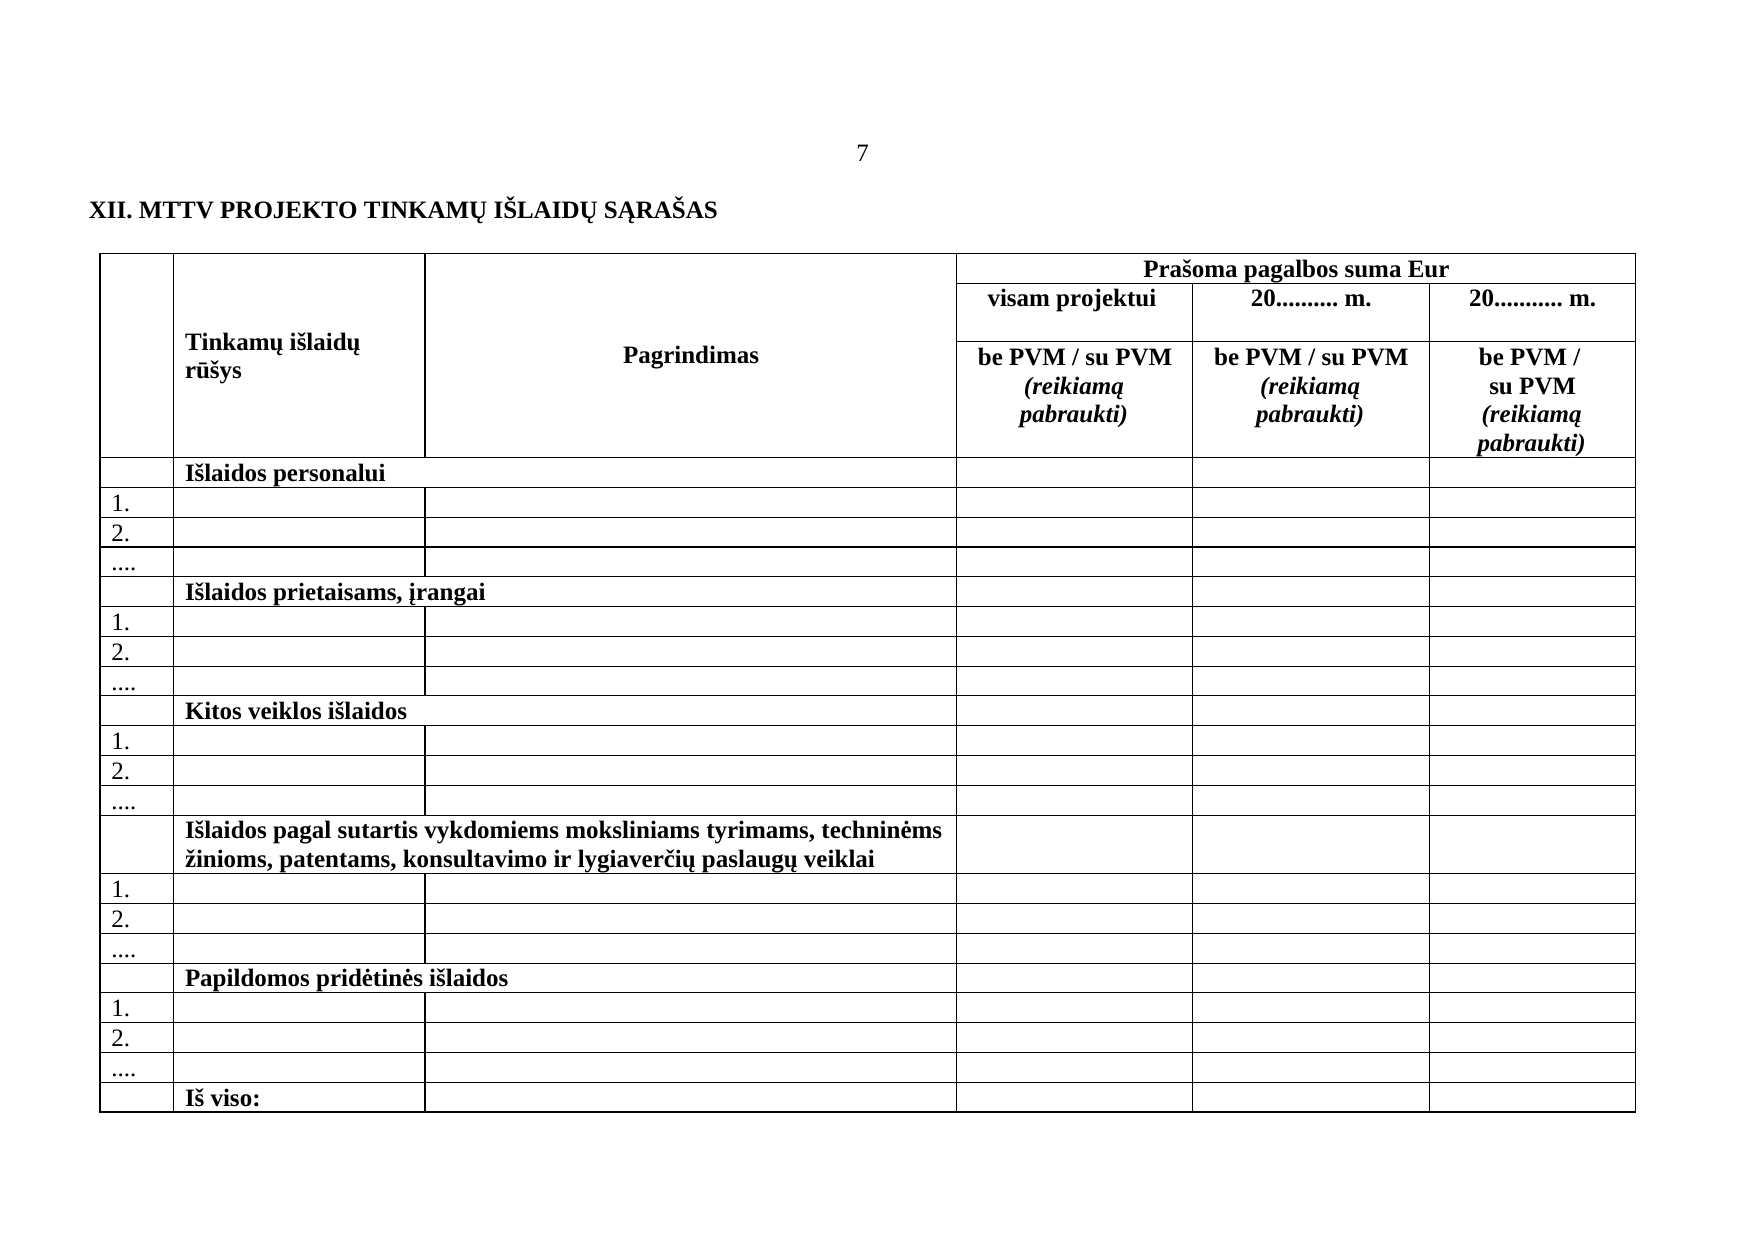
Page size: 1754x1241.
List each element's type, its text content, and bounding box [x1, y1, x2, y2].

table_cell Išlaidos personalui [174, 458, 956, 487]
table_cell [1430, 964, 1635, 992]
table_cell [1430, 637, 1635, 666]
table_cell [426, 786, 956, 814]
table_cell [426, 874, 956, 903]
table_cell 2. [101, 1023, 173, 1052]
table_cell [426, 993, 956, 1022]
table_cell [1193, 1023, 1429, 1052]
table_cell 1. [101, 607, 173, 636]
table_cell [174, 1053, 424, 1082]
table_cell .... [101, 548, 173, 576]
table_cell [1193, 816, 1429, 873]
table_cell [1430, 607, 1635, 636]
table_cell [174, 637, 424, 666]
table_cell [101, 816, 173, 873]
table_cell [174, 786, 424, 814]
table_cell [426, 1053, 956, 1082]
table_cell [1193, 458, 1429, 487]
table_cell [1193, 577, 1429, 606]
table_cell 1. [101, 993, 173, 1022]
table_cell [957, 786, 1192, 814]
table_cell [1193, 696, 1429, 725]
table_cell [1430, 816, 1635, 873]
table_header [101, 254, 173, 457]
table_cell [174, 518, 424, 546]
table_cell Išlaidos pagal sutartis vykdomiems moksliniams tyrimams, techninėms žinioms, patentams, konsultavimo ir lygiaverčių paslaugų veiklai [174, 816, 956, 873]
table_cell [426, 488, 956, 517]
table_cell [1430, 1053, 1635, 1082]
table_cell [101, 577, 173, 606]
table_cell [1430, 458, 1635, 487]
table_cell [426, 904, 956, 933]
table_cell [957, 458, 1192, 487]
table_cell be PVM / su PVM (reikiamą pabraukti) [1193, 342, 1429, 457]
table_cell [174, 934, 424, 962]
table_cell [174, 488, 424, 517]
table_cell [1430, 904, 1635, 933]
table_cell 1. [101, 488, 173, 517]
table_cell [426, 637, 956, 666]
table_cell [1193, 964, 1429, 992]
table_cell [1193, 518, 1429, 546]
table_cell [1193, 904, 1429, 933]
table_cell [1193, 1083, 1429, 1111]
table_cell .... [101, 667, 173, 695]
table_cell [426, 756, 956, 785]
table_cell [957, 488, 1192, 517]
table_cell [174, 756, 424, 785]
table_cell [1430, 548, 1635, 576]
table_cell [101, 964, 173, 992]
table_cell [957, 696, 1192, 725]
table_cell [1193, 934, 1429, 962]
table_cell [957, 667, 1192, 695]
table_cell [1193, 607, 1429, 636]
table_cell 1. [101, 726, 173, 755]
table_cell [174, 904, 424, 933]
table_cell [174, 993, 424, 1022]
table_cell [957, 934, 1192, 962]
table_cell [174, 726, 424, 755]
table_cell [957, 816, 1192, 873]
table_cell [1193, 874, 1429, 903]
table_cell [1430, 786, 1635, 814]
table_cell [1193, 756, 1429, 785]
table_cell [1430, 874, 1635, 903]
table_cell [426, 518, 956, 546]
table_cell [1430, 934, 1635, 962]
table_cell 20........... m. [1430, 284, 1635, 341]
table_cell [957, 874, 1192, 903]
table_cell visam projektui [957, 284, 1192, 341]
table_cell [957, 548, 1192, 576]
table_cell [101, 1083, 173, 1111]
table_header Pagrindimas [426, 254, 956, 457]
table_cell [957, 607, 1192, 636]
table_cell be PVM / su PVM (reikiamą pabraukti) [957, 342, 1192, 457]
table_cell [1430, 756, 1635, 785]
table_cell [957, 1053, 1192, 1082]
table_cell [1193, 667, 1429, 695]
table_cell [174, 548, 424, 576]
table_cell 2. [101, 904, 173, 933]
table_cell [1193, 1053, 1429, 1082]
table_cell [1430, 1023, 1635, 1052]
table_cell .... [101, 786, 173, 814]
table_cell [426, 607, 956, 636]
table_cell [1193, 993, 1429, 1022]
table_cell [101, 458, 173, 487]
table_cell [957, 1023, 1192, 1052]
table_cell Iš viso: [174, 1083, 424, 1111]
table_cell [1430, 696, 1635, 725]
table_cell [1430, 993, 1635, 1022]
table_cell [1430, 667, 1635, 695]
table_cell [1193, 488, 1429, 517]
table_cell [957, 637, 1192, 666]
table_cell 2. [101, 518, 173, 546]
text XII. MTTV PROJEKTO TINKAMŲ IŠLAIDŲ SĄRAŠAS [89, 195, 1636, 224]
table_cell [957, 964, 1192, 992]
table_cell [101, 696, 173, 725]
table_cell [1430, 726, 1635, 755]
table_cell [174, 1023, 424, 1052]
table_cell 2. [101, 756, 173, 785]
table_header Prašoma pagalbos suma Eur [957, 254, 1635, 282]
table_cell [426, 934, 956, 962]
table_cell [174, 874, 424, 903]
table_cell [957, 726, 1192, 755]
table_cell [1430, 577, 1635, 606]
table_cell 20.......... m. [1193, 284, 1429, 341]
table_cell [957, 993, 1192, 1022]
table_cell 1. [101, 874, 173, 903]
table_cell [174, 607, 424, 636]
table_cell [1193, 726, 1429, 755]
table_cell Kitos veiklos išlaidos [174, 696, 956, 725]
table_cell Papildomos pridėtinės išlaidos [174, 964, 956, 992]
table_cell [1430, 1083, 1635, 1111]
table_cell [174, 667, 424, 695]
table_cell [426, 1023, 956, 1052]
table_cell [957, 756, 1192, 785]
table_cell [957, 1083, 1192, 1111]
table_cell [426, 1083, 956, 1111]
table_cell [1430, 488, 1635, 517]
table_cell [1430, 518, 1635, 546]
table_cell [957, 904, 1192, 933]
table_header Tinkamų išlaidų rūšys [174, 254, 424, 457]
table_cell [957, 518, 1192, 546]
table_cell [426, 667, 956, 695]
table_cell be PVM / su PVM (reikiamą pabraukti) [1430, 342, 1635, 457]
table_cell [426, 548, 956, 576]
table_cell .... [101, 1053, 173, 1082]
table_cell [1193, 548, 1429, 576]
table_cell [426, 726, 956, 755]
table_cell Išlaidos prietaisams, įrangai [174, 577, 956, 606]
table_cell .... [101, 934, 173, 962]
table_cell 2. [101, 637, 173, 666]
table_cell [1193, 786, 1429, 814]
table_cell [1193, 637, 1429, 666]
table_cell [957, 577, 1192, 606]
